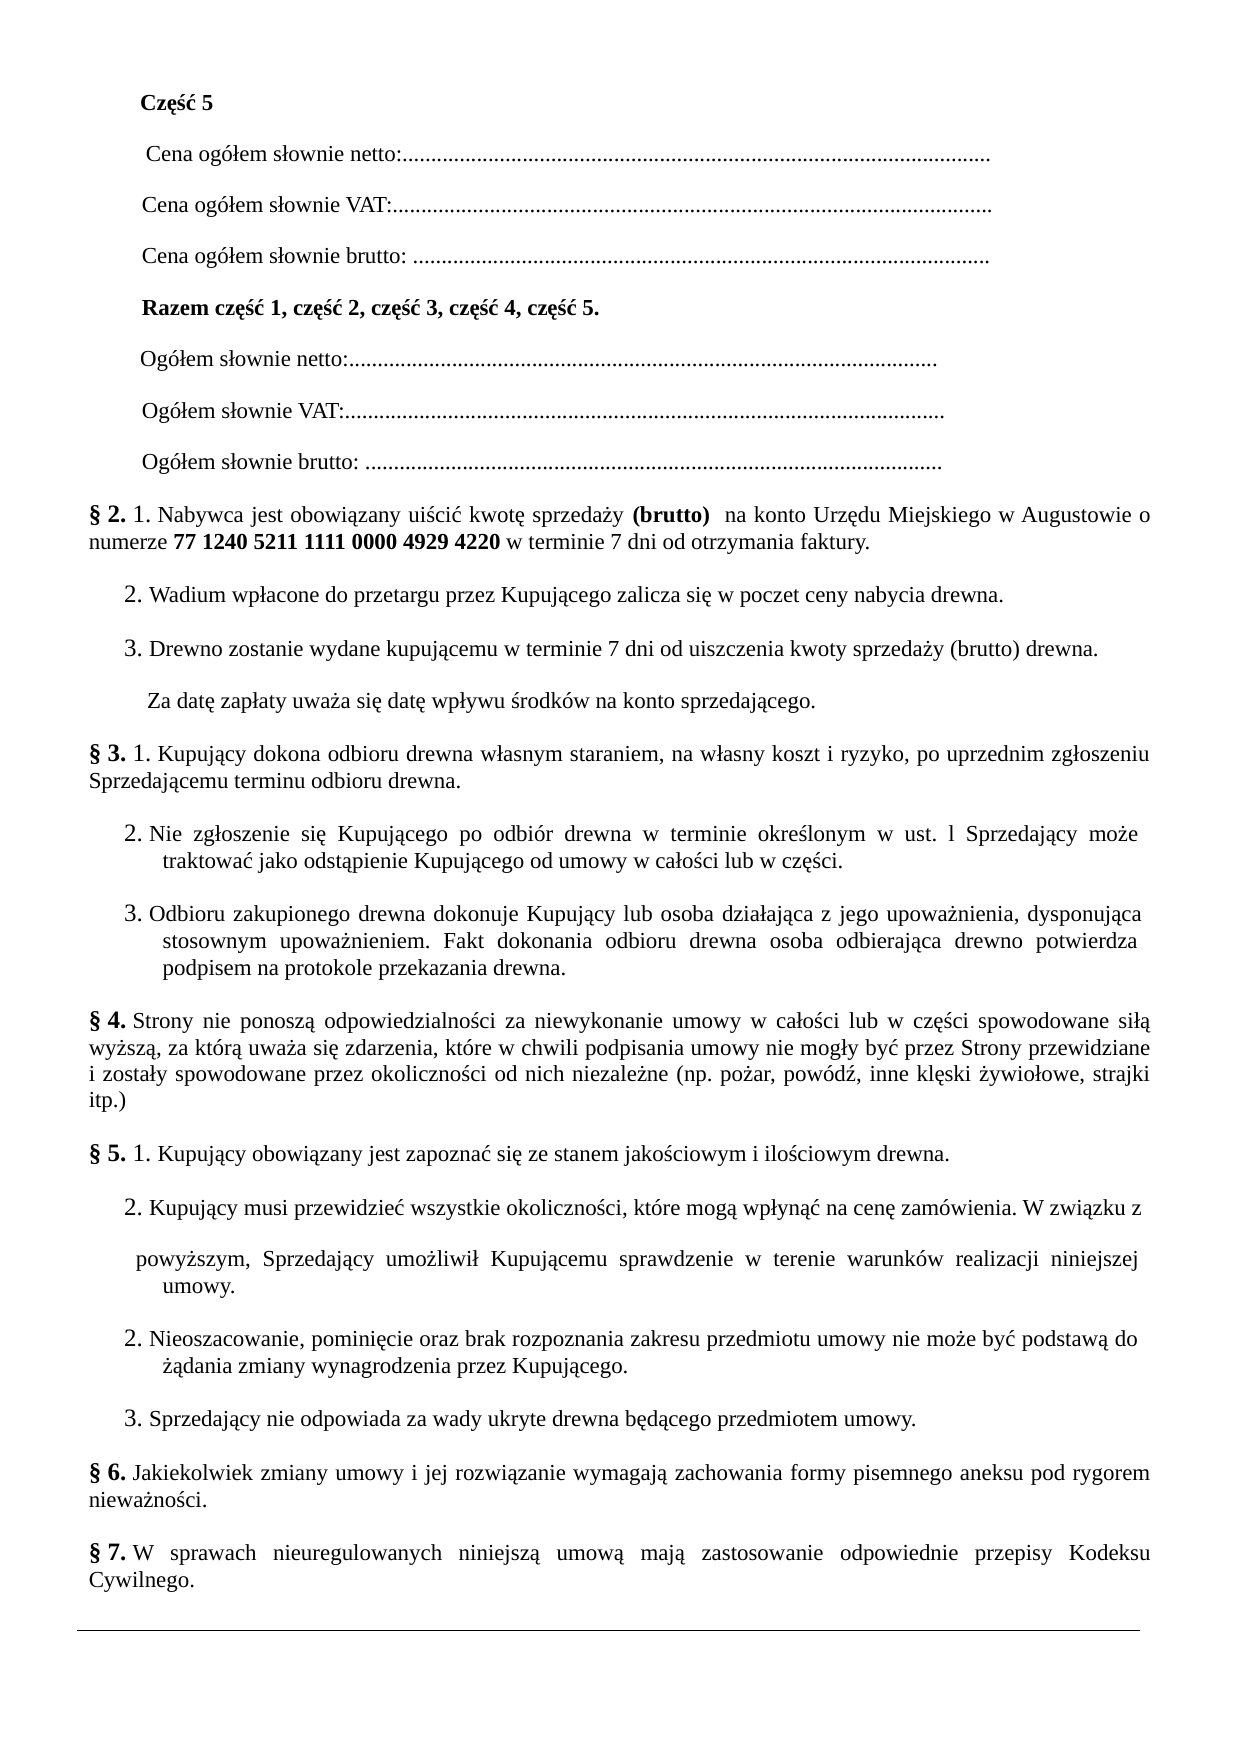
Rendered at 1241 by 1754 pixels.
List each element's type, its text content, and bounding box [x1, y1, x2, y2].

text 2. Nie zgłoszenie się Kupującego po odbiór drewna w terminie określonym w ust. l Sprzedający może traktować jako odstąpienie Kupującego od umowy w całości lub w części. [88, 818, 1152, 873]
text Ogółem słownie brutto: ..................................................................................................... [118, 448, 1152, 474]
text Razem część 1, część 2, część 3, część 4, część 5. [118, 294, 1152, 320]
text Cena ogółem słownie VAT:......................................................................................................... [118, 191, 1152, 218]
text Cena ogółem słownie netto:....................................................................................................... [88, 140, 1152, 166]
text § 4. Strony nie ponoszą odpowiedzialności za niewykonanie umowy w całości lub w części spowodowane siłą wyższą, za którą uważa się zdarzenia, które w chwili podpisania umowy nie mogły być przez Strony przewidziane i zostały spowodowane przez okoliczności od nich niezależne (np. pożar, powódź, inne klęski żywiołowe, strajki itp.) [88, 1005, 1152, 1113]
text 2. Wadium wpłacone do przetargu przez Kupującego zalicza się w poczet ceny nabycia drewna. [88, 579, 1152, 608]
text Część 5 [88, 88, 1152, 115]
text Za datę zapłaty uważa się datę wpływu środków na konto sprzedającego. [88, 687, 1152, 713]
text § 6. Jakiekolwiek zmiany umowy i jej rozwiązanie wymagają zachowania formy pisemnego aneksu pod rygorem nieważności. [88, 1457, 1152, 1512]
text § 2. 1. Nabywca jest obowiązany uiścić kwotę sprzedaży (brutto) na konto Urzędu Miejskiego w Augustowie o numerze 77 1240 5211 1111 0000 4929 4220 w terminie 7 dni od otrzymania faktury. [88, 499, 1152, 554]
text Ogółem słownie netto:....................................................................................................... [88, 345, 1152, 372]
text 2. Kupujący musi przewidzieć wszystkie okoliczności, które mogą wpłynąć na cenę zamówienia. W związku z [88, 1192, 1152, 1220]
text Ogółem słownie VAT:......................................................................................................... [118, 397, 1152, 423]
text 3. Odbioru zakupionego drewna dokonuje Kupujący lub osoba działająca z jego upoważnienia, dysponująca stosownym upoważnieniem. Fakt dokonania odbioru drewna osoba odbierająca drewno potwierdza podpisem na protokole przekazania drewna. [88, 898, 1152, 980]
text Cena ogółem słownie brutto: ..................................................................................................... [118, 243, 1152, 269]
text § 3. 1. Kupujący dokona odbioru drewna własnym staraniem, na własny koszt i ryzyko, po uprzednim zgłoszeniu Sprzedającemu terminu odbioru drewna. [88, 738, 1152, 793]
text § 5. 1. Kupujący obowiązany jest zapoznać się ze stanem jakościowym i ilościowym drewna. [88, 1138, 1152, 1167]
text § 7. W sprawach nieuregulowanych niniejszą umową mają zastosowanie odpowiednie przepisy Kodeksu Cywilnego. [88, 1537, 1152, 1592]
text 3. Sprzedający nie odpowiada za wady ukryte drewna będącego przedmiotem umowy. [88, 1403, 1152, 1432]
text 2. Nieoszacowanie, pominięcie oraz brak rozpoznania zakresu przedmiotu umowy nie może być podstawą do żądania zmiany wynagrodzenia przez Kupującego. [88, 1323, 1152, 1378]
text powyższym, Sprzedający umożliwił Kupującemu sprawdzenie w terenie warunków realizacji niniejszej umowy. [88, 1245, 1152, 1298]
text 3. Drewno zostanie wydane kupującemu w terminie 7 dni od uiszczenia kwoty sprzedaży (brutto) drewna. [88, 633, 1152, 662]
